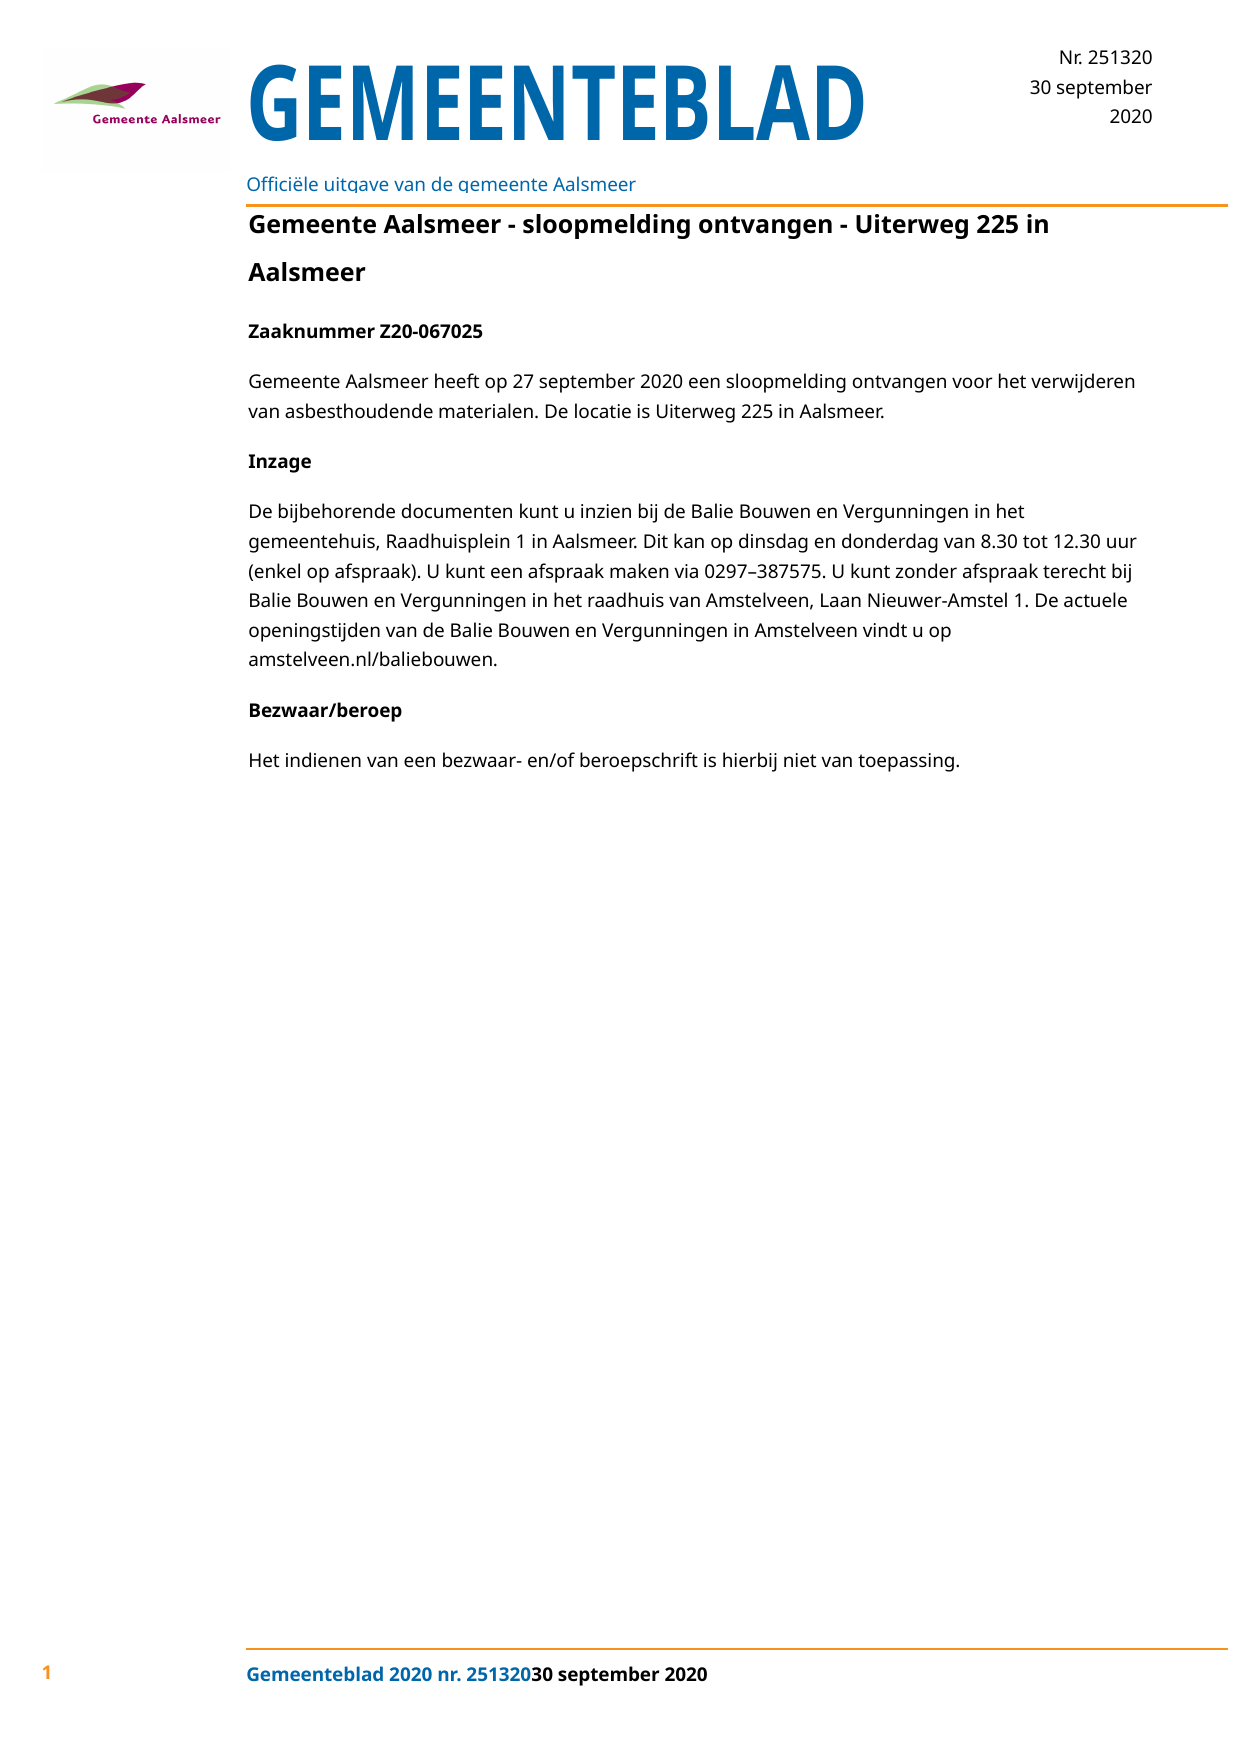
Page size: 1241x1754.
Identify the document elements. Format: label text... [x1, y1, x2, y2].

text De bijbehorende documenten kunt u inzien bij de Balie Bouwen en Vergunningen in het gemeentehuis, Raadhuisplein 1 in Aalsmeer. Dit kan op dinsdag en donderdag van 8.30 tot 12.30 uur (enkel op afspraak). U kunt een afspraak maken via 0297–387575. U kunt zonder afspraak terecht bij Balie Bouwen en Vergunningen in het raadhuis van Amstelveen, Laan Nieuwer-Amstel 1. De actuele openingstijden van de Balie Bouwen en Vergunningen in Amstelveen vindt u op amstelveen.nl/baliebouwen. [248, 499, 1152, 672]
text Bezwaar/beroep [248, 697, 1152, 723]
text Zaaknummer Z20-067025 [248, 318, 1152, 344]
text Gemeente Aalsmeer - sloopmelding ontvangen - Uiterweg 225 in Aalsmeer [248, 207, 1152, 288]
text Inzage [248, 448, 1152, 474]
text Het indienen van een bezwaar- en/of beroepschrift is hierbij niet van toepassing. [248, 747, 1152, 773]
text Gemeente Aalsmeer heeft op 27 september 2020 een sloopmelding ontvangen voor het verwijderen van asbesthoudende materialen. De locatie is Uiterweg 225 in Aalsmeer. [248, 368, 1152, 424]
picture [41, 47, 231, 172]
